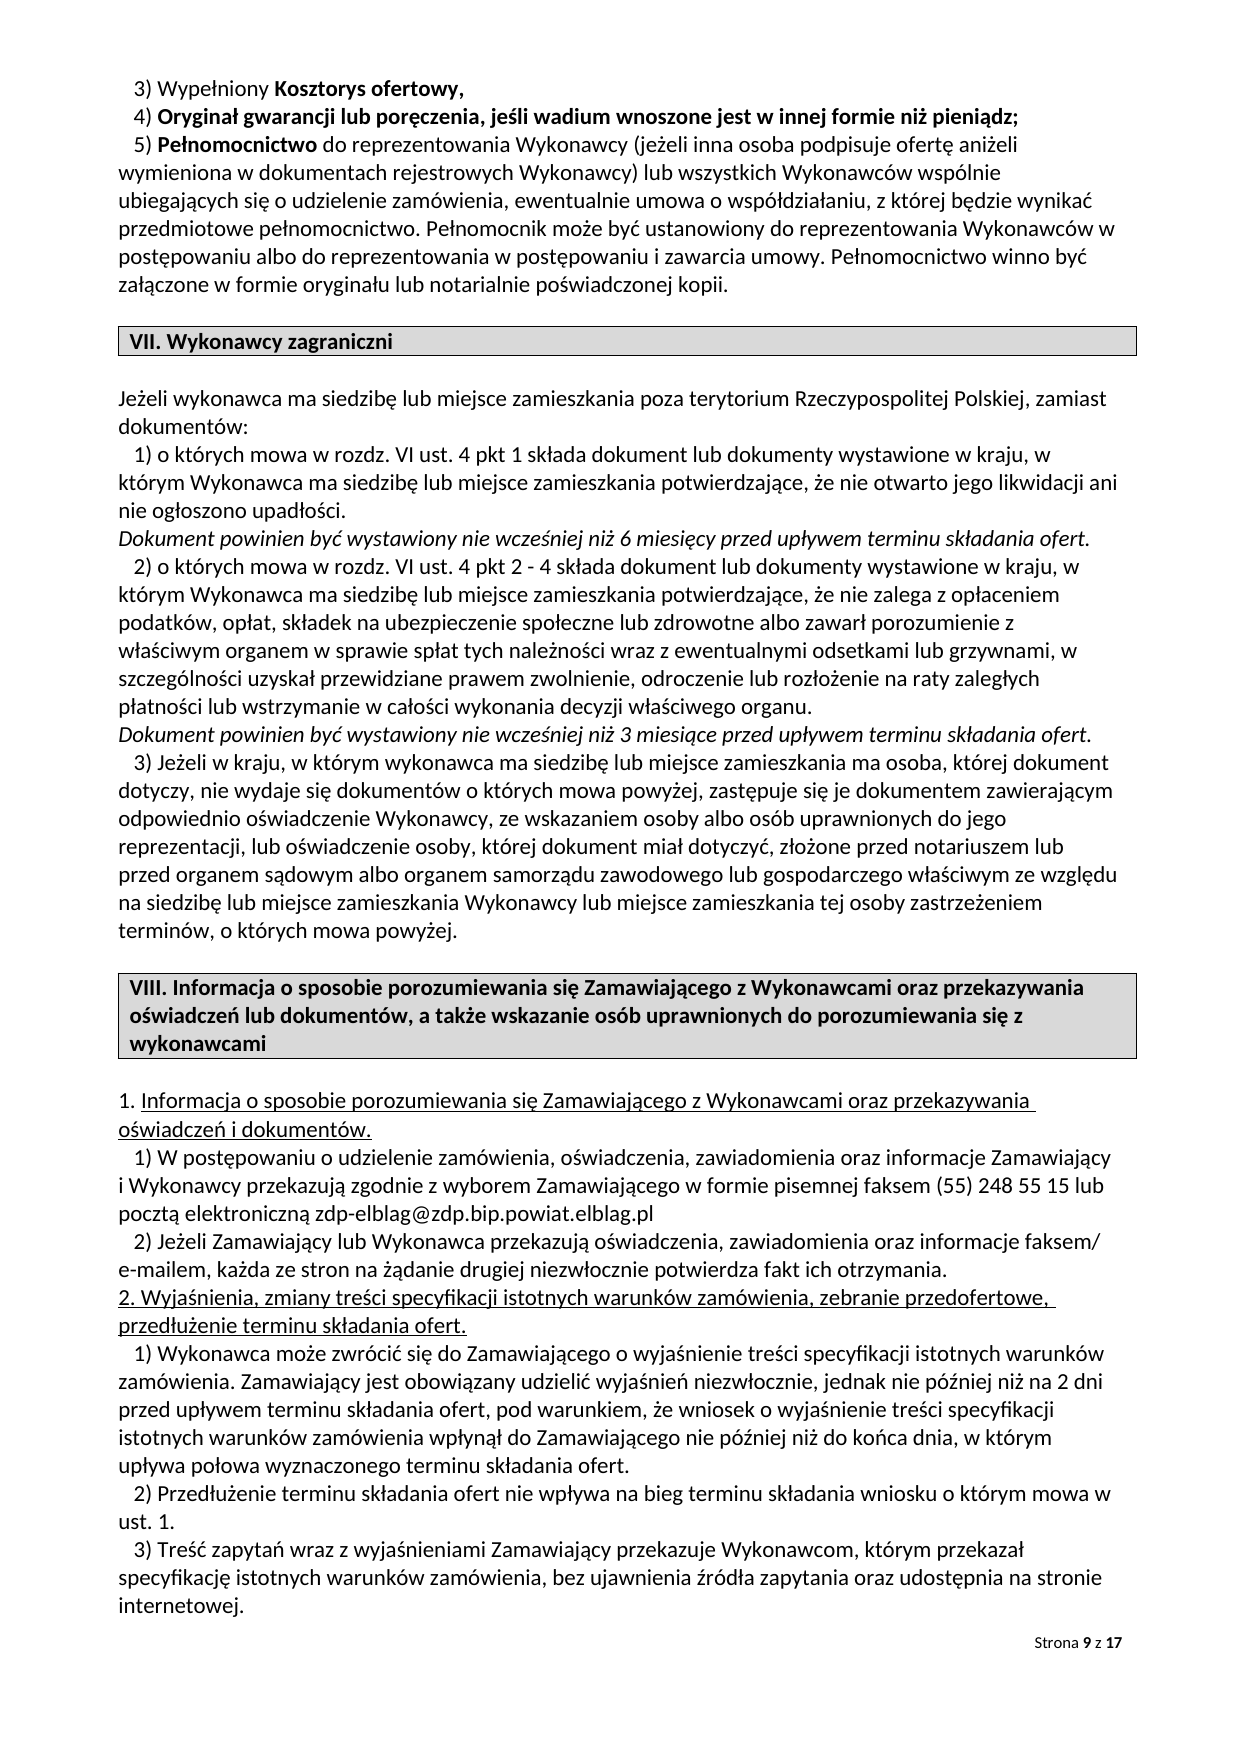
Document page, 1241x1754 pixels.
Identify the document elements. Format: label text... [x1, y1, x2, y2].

text Jeżeli wykonawca ma siedzibę lub miejsce zamieszkania poza terytorium Rzeczypospolitej Polskiej, zamiast [118, 384, 1122, 412]
text przed upływem terminu składania ofert, pod warunkiem, że wniosek o wyjaśnienie treści specyfikacji [118, 1395, 1122, 1423]
text odpowiednio oświadczenie Wykonawcy, ze wskazaniem osoby albo osób uprawnionych do jego reprezentacji, lub oświadczenie osoby, której dokument miał dotyczyć, złożone przed notariuszem lub przed organem sądowym albo organem samorządu zawodowego lub gospodarczego właściwym ze względu na siedzibę lub miejsce zamieszkania Wykonawcy lub miejsce zamieszkania tej osoby zastrzeżeniem terminów, o których mowa powyżej. [118, 804, 1122, 944]
text e-mailem, każda ze stron na żądanie drugiej niezwłocznie potwierdza fakt ich otrzymania. [118, 1255, 1122, 1283]
text 4) Oryginał gwarancji lub poręczenia, jeśli wadium wnoszone jest w innej formie niż pieniądz; [118, 102, 1122, 130]
text 2) o których mowa w rozdz. VI ust. 4 pkt 2 - 4 składa dokument lub dokumenty wystawione w kraju, w którym Wykonawca ma siedzibę lub miejsce zamieszkania potwierdzające, że nie zalega z opłaceniem podatków, opłat, składek na ubezpieczenie społeczne lub zdrowotne albo zawarł porozumienie z właściwym organem w sprawie spłat tych należności wraz z ewentualnymi odsetkami lub grzywnami, w szczególności uzyskał przewidziane prawem zwolnienie, odroczenie lub rozłożenie na raty zaległych płatności lub wstrzymanie w całości wykonania decyzji właściwego organu. [118, 552, 1122, 720]
text 3) Jeżeli w kraju, w którym wykonawca ma siedzibę lub miejsce zamieszkania ma osoba, której dokument dotyczy, nie wydaje się dokumentów o których mowa powyżej, zastępuje się je dokumentem zawierającym [118, 748, 1122, 804]
table_header VIII. Informacja o sposobie porozumiewania się Zamawiającego z Wykonawcami oraz przekazywania oświadczeń lub dokumentów, a także wskazanie osób uprawnionych do porozumiewania się z wykonawcami [119, 974, 1136, 1058]
text 3) Wypełniony Kosztorys ofertowy, [118, 74, 1122, 102]
text 2) Jeżeli Zamawiający lub Wykonawca przekazują oświadczenia, zawiadomienia oraz informacje faksem/ [118, 1227, 1122, 1255]
text Dokument powinien być wystawiony nie wcześniej niż 3 miesiące przed upływem terminu składania ofert. [118, 720, 1122, 748]
text 5) Pełnomocnictwo do reprezentowania Wykonawcy (jeżeli inna osoba podpisuje ofertę aniżeli wymieniona w dokumentach rejestrowych Wykonawcy) lub wszystkich Wykonawców wspólnie ubiegających się o udzielenie zamówienia, ewentualnie umowa o współdziałaniu, z której będzie wynikać przedmiotowe pełnomocnictwo. Pełnomocnik może być ustanowiony do reprezentowania Wykonawców w postępowaniu albo do reprezentowania w postępowaniu i zawarcia umowy. Pełnomocnictwo winno być załączone w formie oryginału lub notarialnie poświadczonej kopii. [118, 130, 1122, 298]
text Dokument powinien być wystawiony nie wcześniej niż 6 miesięcy przed upływem terminu składania ofert. [118, 524, 1122, 552]
text 1) Wykonawca może zwrócić się do Zamawiającego o wyjaśnienie treści specyfikacji istotnych warunków [118, 1339, 1122, 1367]
text zamówienia. Zamawiający jest obowiązany udzielić wyjaśnień niezwłocznie, jednak nie później niż na 2 dni [118, 1367, 1122, 1395]
text dokumentów: [118, 412, 1122, 440]
text 2) Przedłużenie terminu składania ofert nie wpływa na bieg terminu składania wniosku o którym mowa w ust. 1. [118, 1479, 1122, 1535]
text 3) Treść zapytań wraz z wyjaśnieniami Zamawiający przekazuje Wykonawcom, którym przekazał specyfikację istotnych warunków zamówienia, bez ujawnienia źródła zapytania oraz udostępnia na stronie internetowej. [118, 1535, 1122, 1619]
table_header VII. Wykonawcy zagraniczni [119, 327, 1136, 355]
text 1) o których mowa w rozdz. VI ust. 4 pkt 1 składa dokument lub dokumenty wystawione w kraju, w którym Wykonawca ma siedzibę lub miejsce zamieszkania potwierdzające, że nie otwarto jego likwidacji ani nie ogłoszono upadłości. [118, 440, 1122, 524]
text 2. Wyjaśnienia, zmiany treści specyfikacji istotnych warunków zamówienia, zebranie przedofertowe, przedłużenie terminu składania ofert. [118, 1283, 1122, 1339]
text pocztą elektroniczną zdp-elblag@zdp.bip.powiat.elblag.pl [118, 1199, 1122, 1227]
text 1. Informacja o sposobie porozumiewania się Zamawiającego z Wykonawcami oraz przekazywania oświadczeń i dokumentów. [118, 1087, 1122, 1143]
text istotnych warunków zamówienia wpłynął do Zamawiającego nie później niż do końca dnia, w którym upływa połowa wyznaczonego terminu składania ofert. [118, 1423, 1122, 1479]
text i Wykonawcy przekazują zgodnie z wyborem Zamawiającego w formie pisemnej faksem (55) 248 55 15 lub [118, 1171, 1122, 1199]
text 1) W postępowaniu o udzielenie zamówienia, oświadczenia, zawiadomienia oraz informacje Zamawiający [118, 1143, 1122, 1171]
